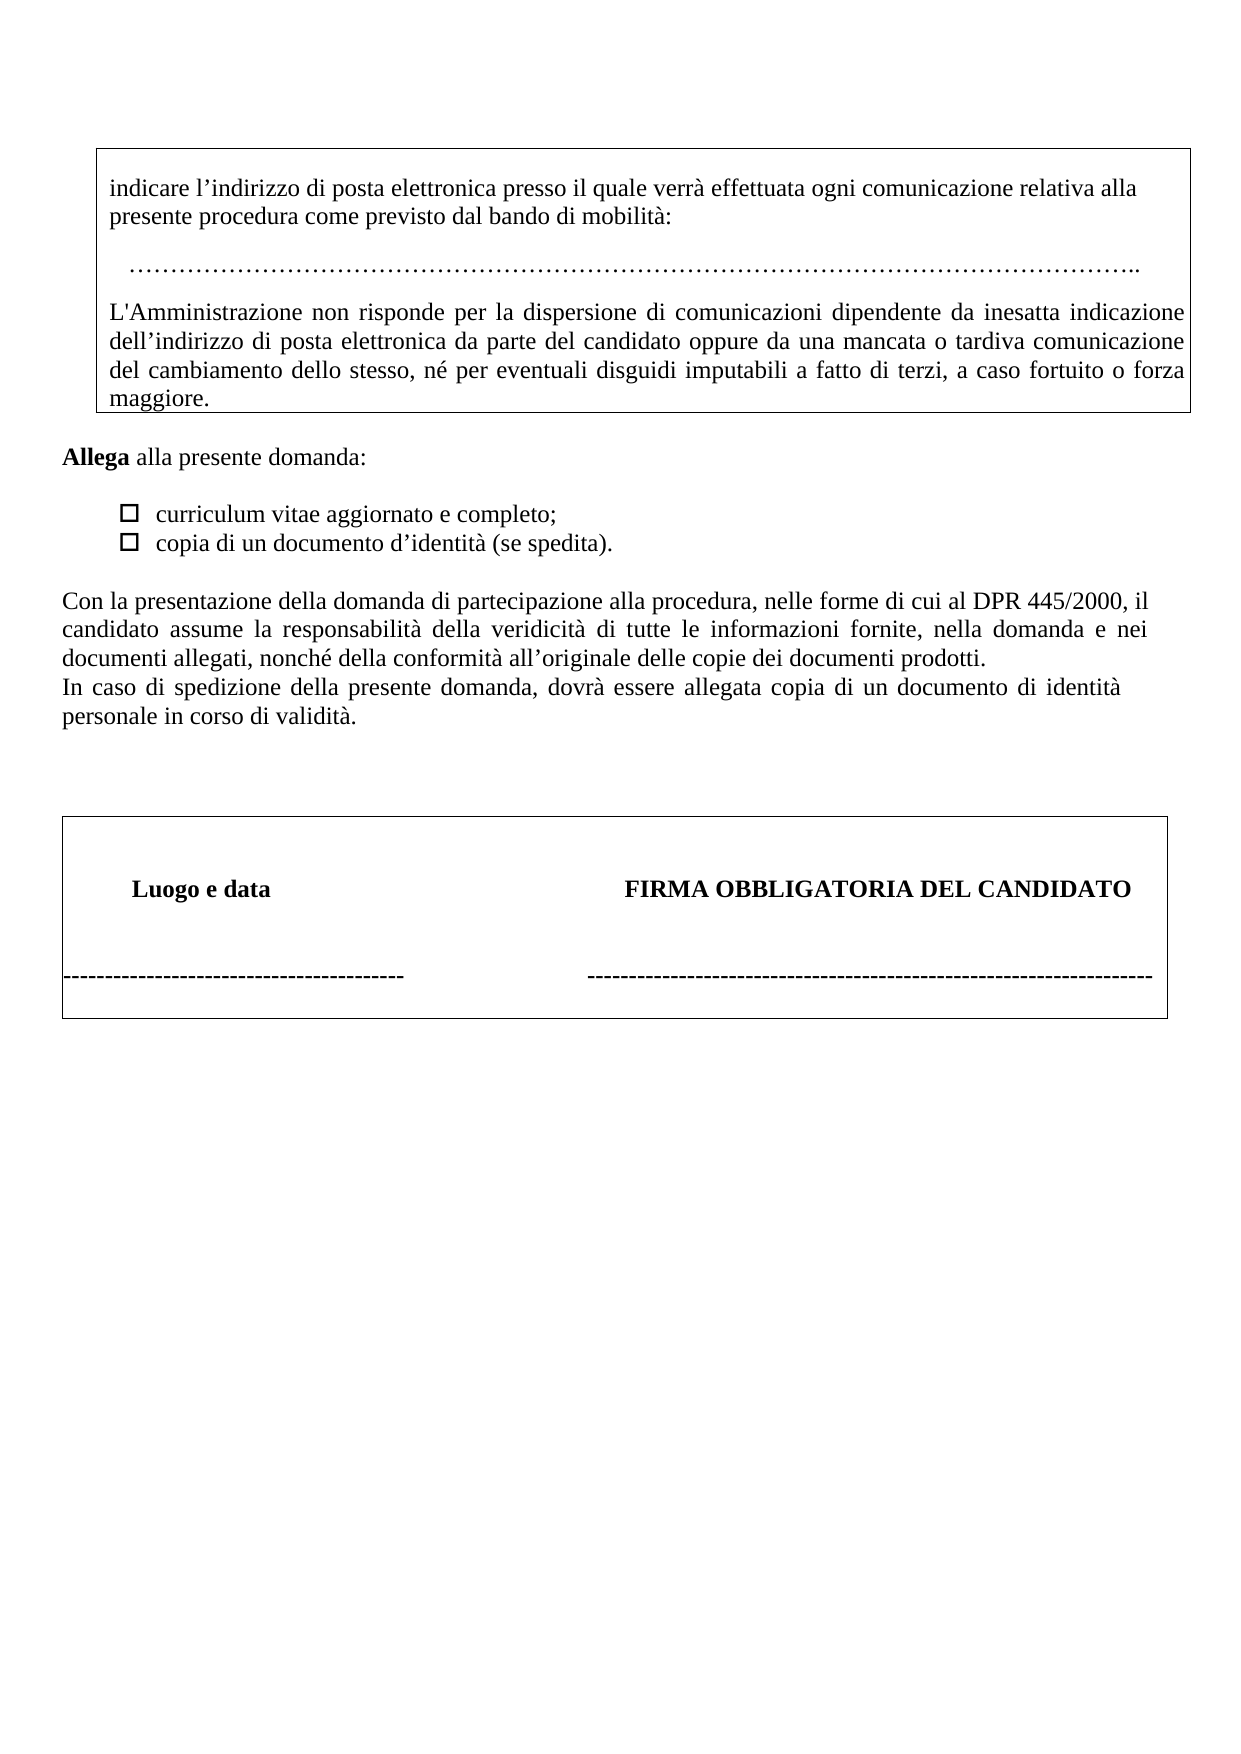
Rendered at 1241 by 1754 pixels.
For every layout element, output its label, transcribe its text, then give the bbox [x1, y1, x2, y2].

text Allega alla presente domanda: [62, 442, 1149, 471]
text Con la presentazione della domanda di partecipazione alla procedura, nelle forme di cui al DPR 445/2000, il candidato assume la responsabilità della veridicità di tutte le informazioni fornite, nella domanda e nei documenti allegati, nonché della conformità all’originale delle copie dei documenti prodotti. [62, 586, 1149, 672]
table_cell [73, 148, 96, 412]
list curriculum vitae aggiornato e completo; [118, 499, 1149, 528]
text In caso di spedizione della presente domanda, dovrà essere allegata copia di un documento di identità personale in corso di validità. [62, 672, 1122, 729]
list copia di un documento d’identità (se spedita). [118, 528, 1149, 557]
text Luogo e data FIRMA OBBLIGATORIA DEL CANDIDATO [63, 873, 1167, 903]
table_cell indicare l’indirizzo di posta elettronica presso il quale verrà effettuata ogni comunicazione relativa alla presente procedura come previsto dal bando di mobilità: ………………………………………………………………………………………………………….. L'Amministrazione non risponde per la dispersione di comunicazioni dipendente da inesatta indicazione dell’indirizzo di posta elettronica da parte del candidato oppure da una mancata o tardiva comunicazione del cambiamento dello stesso, né per eventuali disguidi imputabili a fatto di terzi, a caso fortuito o forza maggiore. [97, 149, 1190, 412]
text ----------------------------------------- -------------------------------------------------------------------- [63, 959, 1167, 989]
